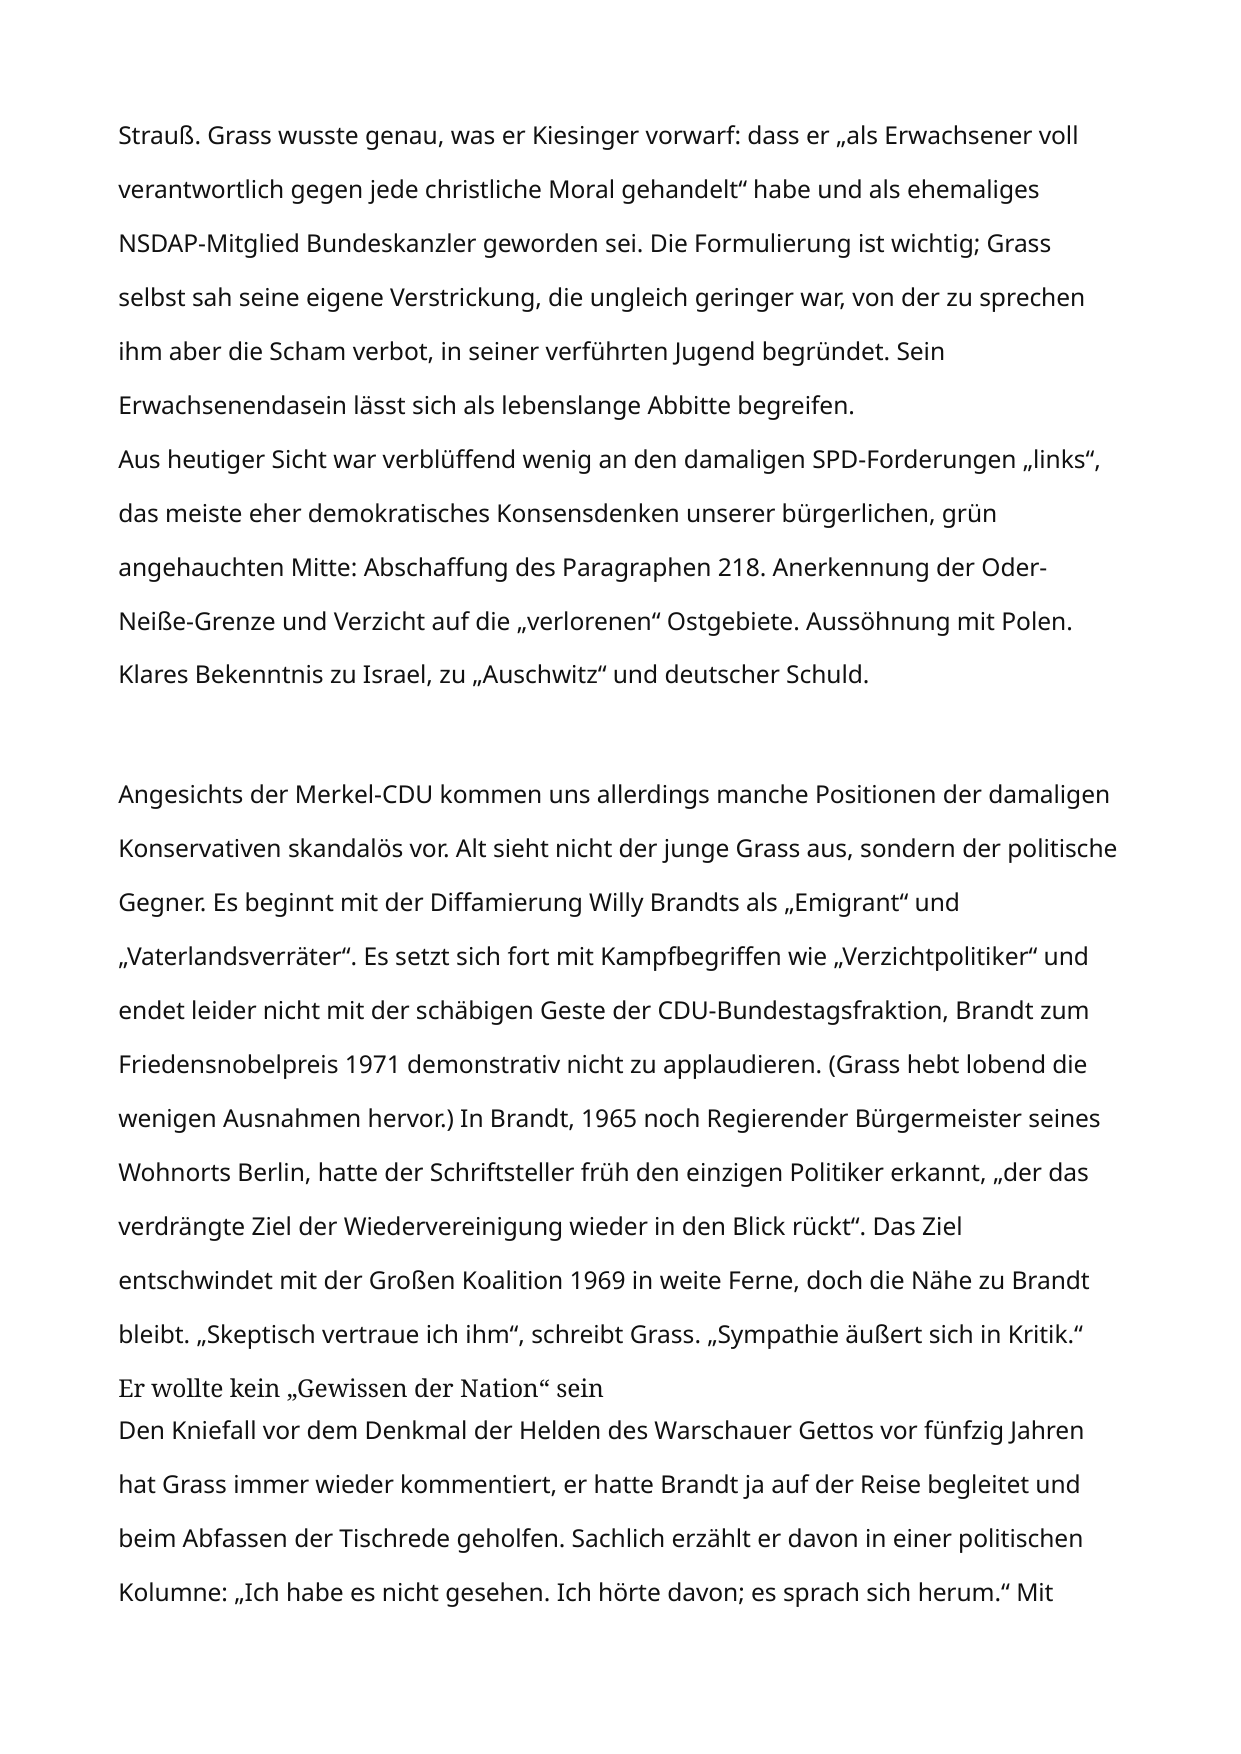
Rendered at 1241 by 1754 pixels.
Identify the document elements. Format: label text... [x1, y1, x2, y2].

text Strauß. Grass wusste genau, was er Kiesinger vorwarf: dass er „als Erwachsener voll verantwortlich gegen jede christliche Moral gehandelt“ habe und als ehemaliges NSDAP-Mitglied Bundeskanzler geworden sei. Die Formulierung ist wichtig; Grass selbst sah seine eigene Verstrickung, die ungleich geringer war, von der zu sprechen ihm aber die Scham verbot, in seiner verführten Jugend begründet. Sein Erwachsenendasein lässt sich als lebenslange Abbitte begreifen. [118, 118, 1122, 421]
text Aus heutiger Sicht war verblüffend wenig an den damaligen SPD-Forderungen „links“, das meiste eher demokratisches Konsensdenken unserer bürgerlichen, grün angehauchten Mitte: Abschaffung des Paragraphen 218. Anerkennung der Oder-Neiße-Grenze und Verzicht auf die „verlorenen“ Ostgebiete. Aussöhnung mit Polen. Klares Bekenntnis zu Israel, zu „Auschwitz“ und deutscher Schuld. [118, 442, 1122, 691]
text Den Kniefall vor dem Denkmal der Helden des Warschauer Gettos vor fünfzig Jahren hat Grass immer wieder kommentiert, er hatte Brandt ja auf der Reise begleitet und beim Abfassen der Tischrede geholfen. Sachlich erzählt er davon in einer politischen Kolumne: „Ich habe es nicht gesehen. Ich hörte davon; es sprach sich herum.“ Mit [118, 1413, 1122, 1608]
text Angesichts der Merkel-CDU kommen uns allerdings manche Positionen der damaligen Konservativen skandalös vor. Alt sieht nicht der junge Grass aus, sondern der politische Gegner. Es beginnt mit der Diffamierung Willy Brandts als „Emigrant“ und „Vaterlandsverräter“. Es setzt sich fort mit Kampfbegriffen wie „Verzichtpolitiker“ und endet leider nicht mit der schäbigen Geste der CDU-Bundestagsfraktion, Brandt zum Friedensnobelpreis 1971 demonstrativ nicht zu applaudieren. (Grass hebt lobend die wenigen Ausnahmen hervor.) In Brandt, 1965 noch Regierender Bürgermeister seines Wohnorts Berlin, hatte der Schriftsteller früh den einzigen Politiker erkannt, „der das verdrängte Ziel der Wiedervereinigung wieder in den Blick rückt“. Das Ziel entschwindet mit der Großen Koalition 1969 in weite Ferne, doch die Nähe zu Brandt bleibt. „Skeptisch vertraue ich ihm“, schreibt Grass. „Sympathie äußert sich in Kritik.“ [118, 778, 1122, 1351]
subtitle Er wollte kein „Gewissen der Nation“ sein [118, 1371, 1122, 1404]
